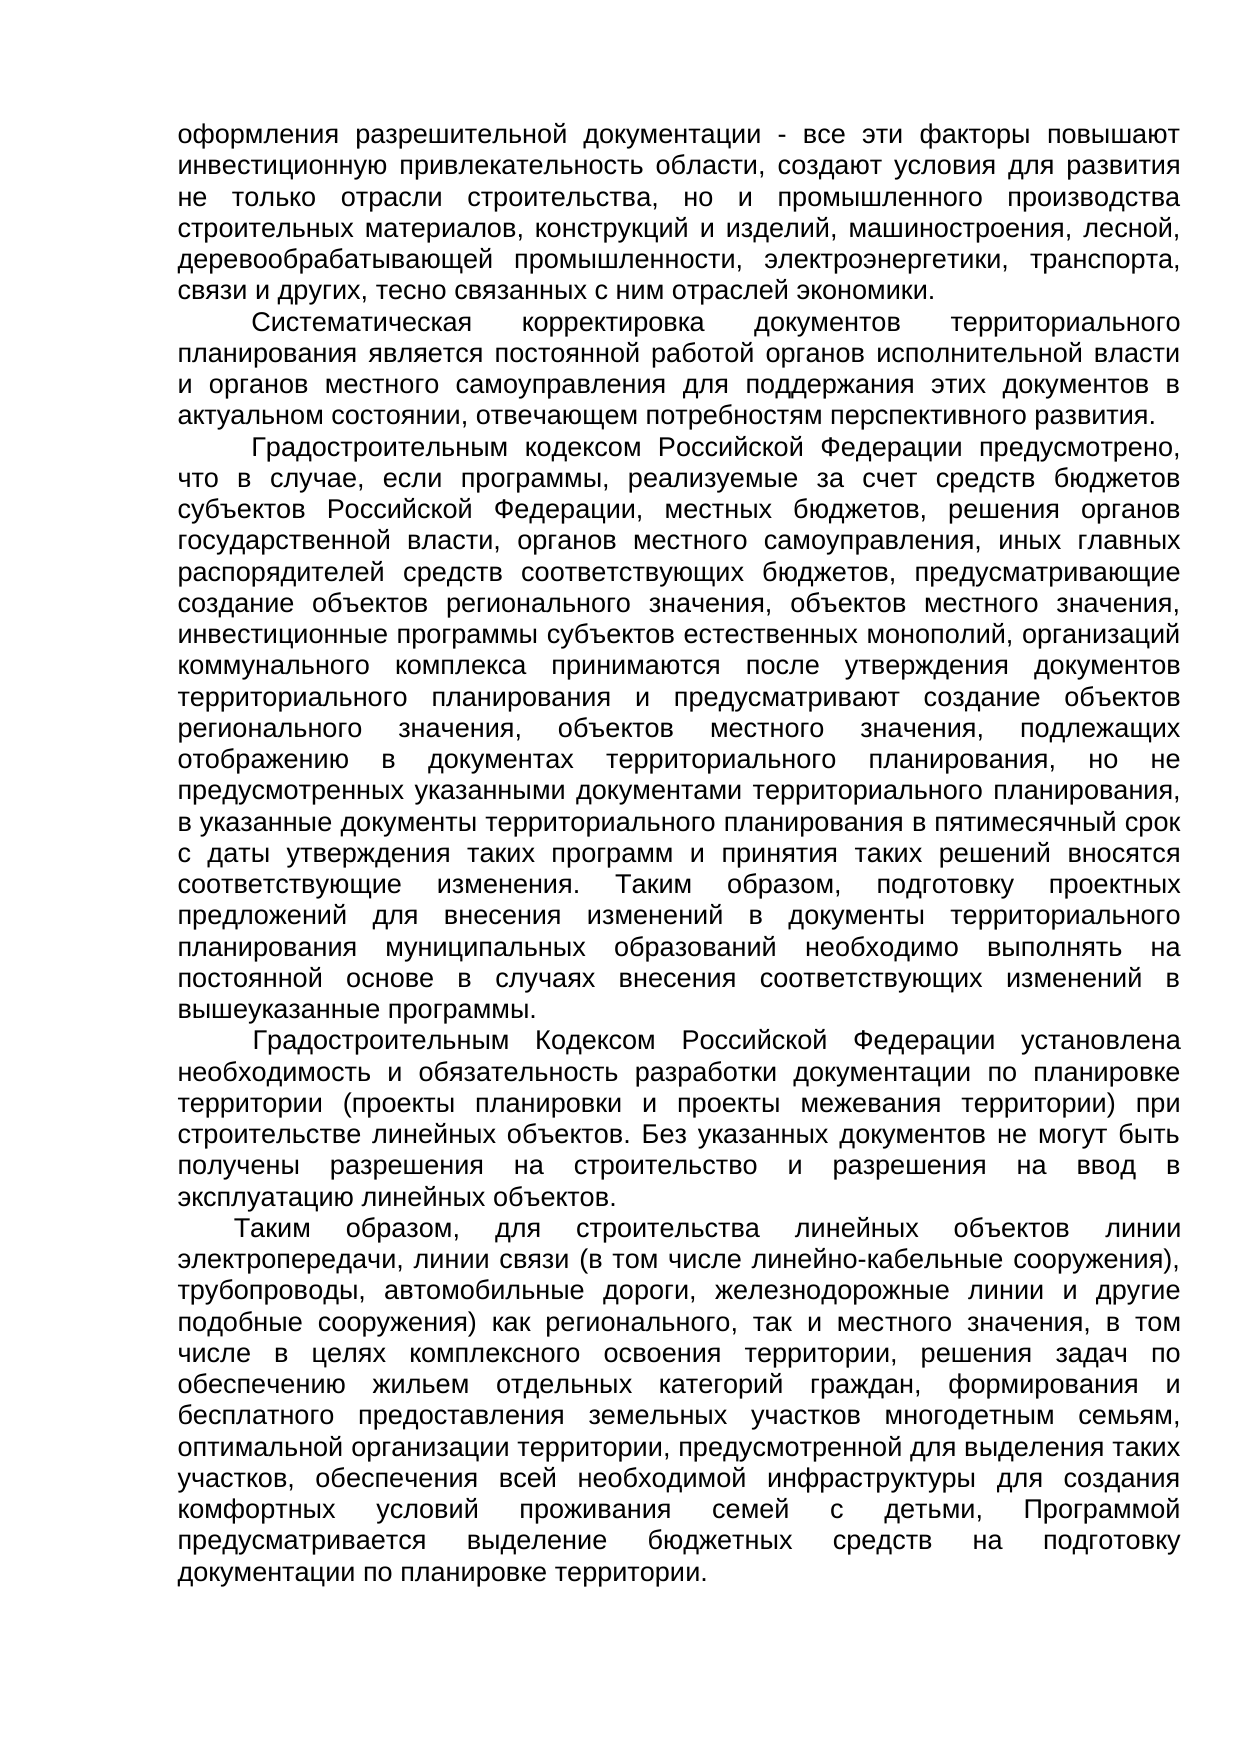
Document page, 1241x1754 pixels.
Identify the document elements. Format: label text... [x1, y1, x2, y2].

text Градостроительным Кодексом Российской Федерации установлена необходимость и обязательность разработки документации по планировке территории (проекты планировки и проекты межевания территории) при строительстве линейных объектов. Без указанных документов не могут быть получены разрешения на строительство и разрешения на ввод в эксплуатацию линейных объектов. [177, 1024, 1181, 1212]
text Градостроительным кодексом Российской Федерации предусмотрено, что в случае, если программы, реализуемые за счет средств бюджетов субъектов Российской Федерации, местных бюджетов, решения органов государственной власти, органов местного самоуправления, иных главных распорядителей средств соответствующих бюджетов, предусматривающие создание объектов регионального значения, объектов местного значения, инвестиционные программы субъектов естественных монополий, организаций коммунального комплекса принимаются после утверждения документов территориального планирования и предусматривают создание объектов регионального значения, объектов местного значения, подлежащих отображению в документах территориального планирования, но не предусмотренных указанными документами территориального планирования, в указанные документы территориального планирования в пятимесячный срок с даты утверждения таких программ и принятия таких решений вносятся соответствующие изменения. Таким образом, подготовку проектных предложений для внесения изменений в документы территориального планирования муниципальных образований необходимо выполнять на постоянной основе в случаях внесения соответствующих изменений в вышеуказанные программы. [177, 431, 1181, 1024]
text Таким образом, для строительства линейных объектов линии электропередачи, линии связи (в том числе линейно-кабельные сооружения), трубопроводы, автомобильные дороги, железнодорожные линии и другие подобные сооружения) как регионального, так и местного значения, в том числе в целях комплексного освоения территории, решения задач по обеспечению жильем отдельных категорий граждан, формирования и бесплатного предоставления земельных участков многодетным семьям, оптимальной организации территории, предусмотренной для выделения таких участков, обеспечения всей необходимой инфраструктуры для создания комфортных условий проживания семей с детьми, Программой предусматривается выделение бюджетных средств на подготовку документации по планировке территории. [177, 1212, 1181, 1587]
text Систематическая корректировка документов территориального планирования является постоянной работой органов исполнительной власти и органов местного самоуправления для поддержания этих документов в актуальном состоянии, отвечающем потребностям перспективного развития. [177, 306, 1181, 431]
text оформления разрешительной документации - все эти факторы повышают инвестиционную привлекательность области, создают условия для развития не только отрасли строительства, но и промышленного производства строительных материалов, конструкций и изделий, машиностроения, лесной, деревообрабатывающей промышленности, электроэнергетики, транспорта, связи и других, тесно связанных с ним отраслей экономики. [177, 118, 1181, 306]
